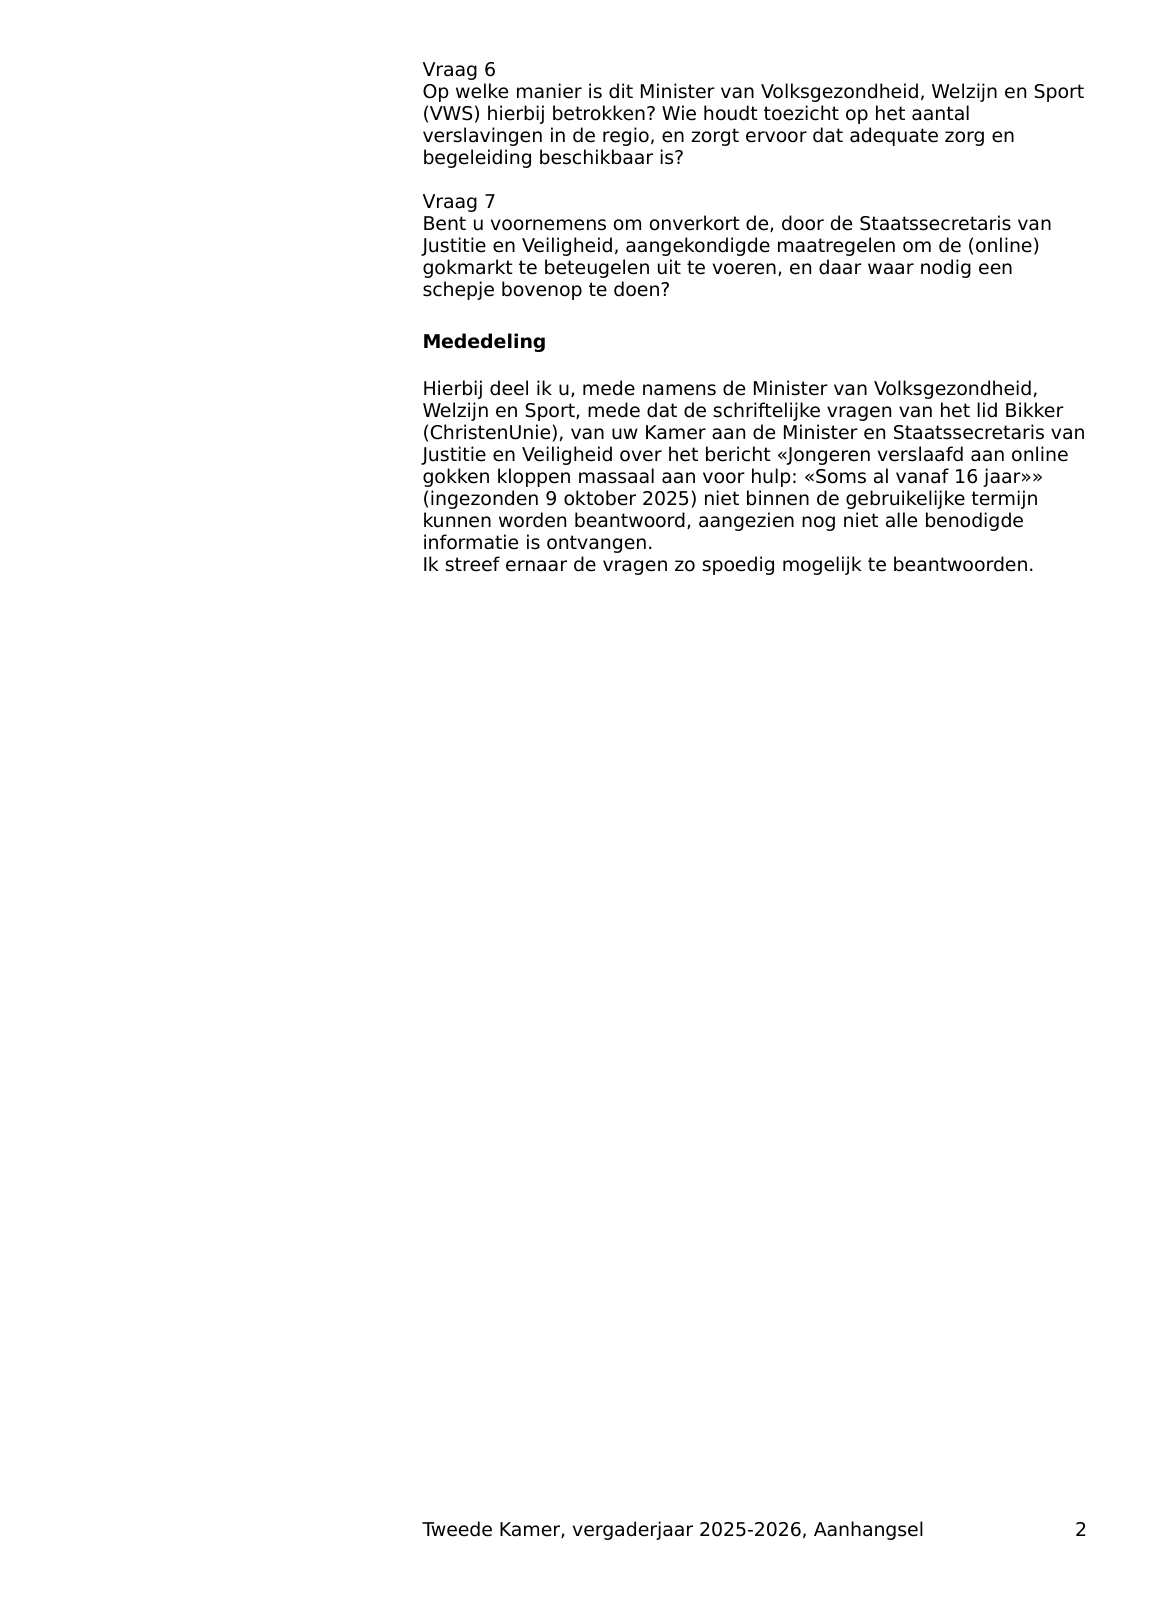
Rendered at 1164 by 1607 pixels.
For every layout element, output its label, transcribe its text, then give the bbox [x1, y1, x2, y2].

text Bent u voornemens om onverkort de, door de Staatssecretaris van Justitie en Veiligheid, aangekondigde maatregelen om de (online) gokmarkt te beteugelen uit te voeren, en daar waar nodig een schepje bovenop te doen? [422, 213, 1087, 301]
text Vraag 6 [422, 59, 1087, 81]
text Ik streef ernaar de vragen zo spoedig mogelijk te beantwoorden. [422, 554, 1087, 576]
text Vraag 7 [422, 191, 1087, 213]
text Hierbij deel ik u, mede namens de Minister van Volksgezondheid, Welzijn en Sport, mede dat de schriftelijke vragen van het lid Bikker (ChristenUnie), van uw Kamer aan de Minister en Staatssecretaris van Justitie en Veiligheid over het bericht «Jongeren verslaafd aan online gokken kloppen massaal aan voor hulp: «Soms al vanaf 16 jaar»» (ingezonden 9 oktober 2025) niet binnen de gebruikelijke termijn kunnen worden beantwoord, aangezien nog niet alle benodigde informatie is ontvangen. [422, 378, 1087, 554]
subtitle Mededeling [422, 331, 1087, 353]
text Op welke manier is dit Minister van Volksgezondheid, Welzijn en Sport (VWS) hierbij betrokken? Wie houdt toezicht op het aantal verslavingen in de regio, en zorgt ervoor dat adequate zorg en begeleiding beschikbaar is? [422, 81, 1087, 169]
